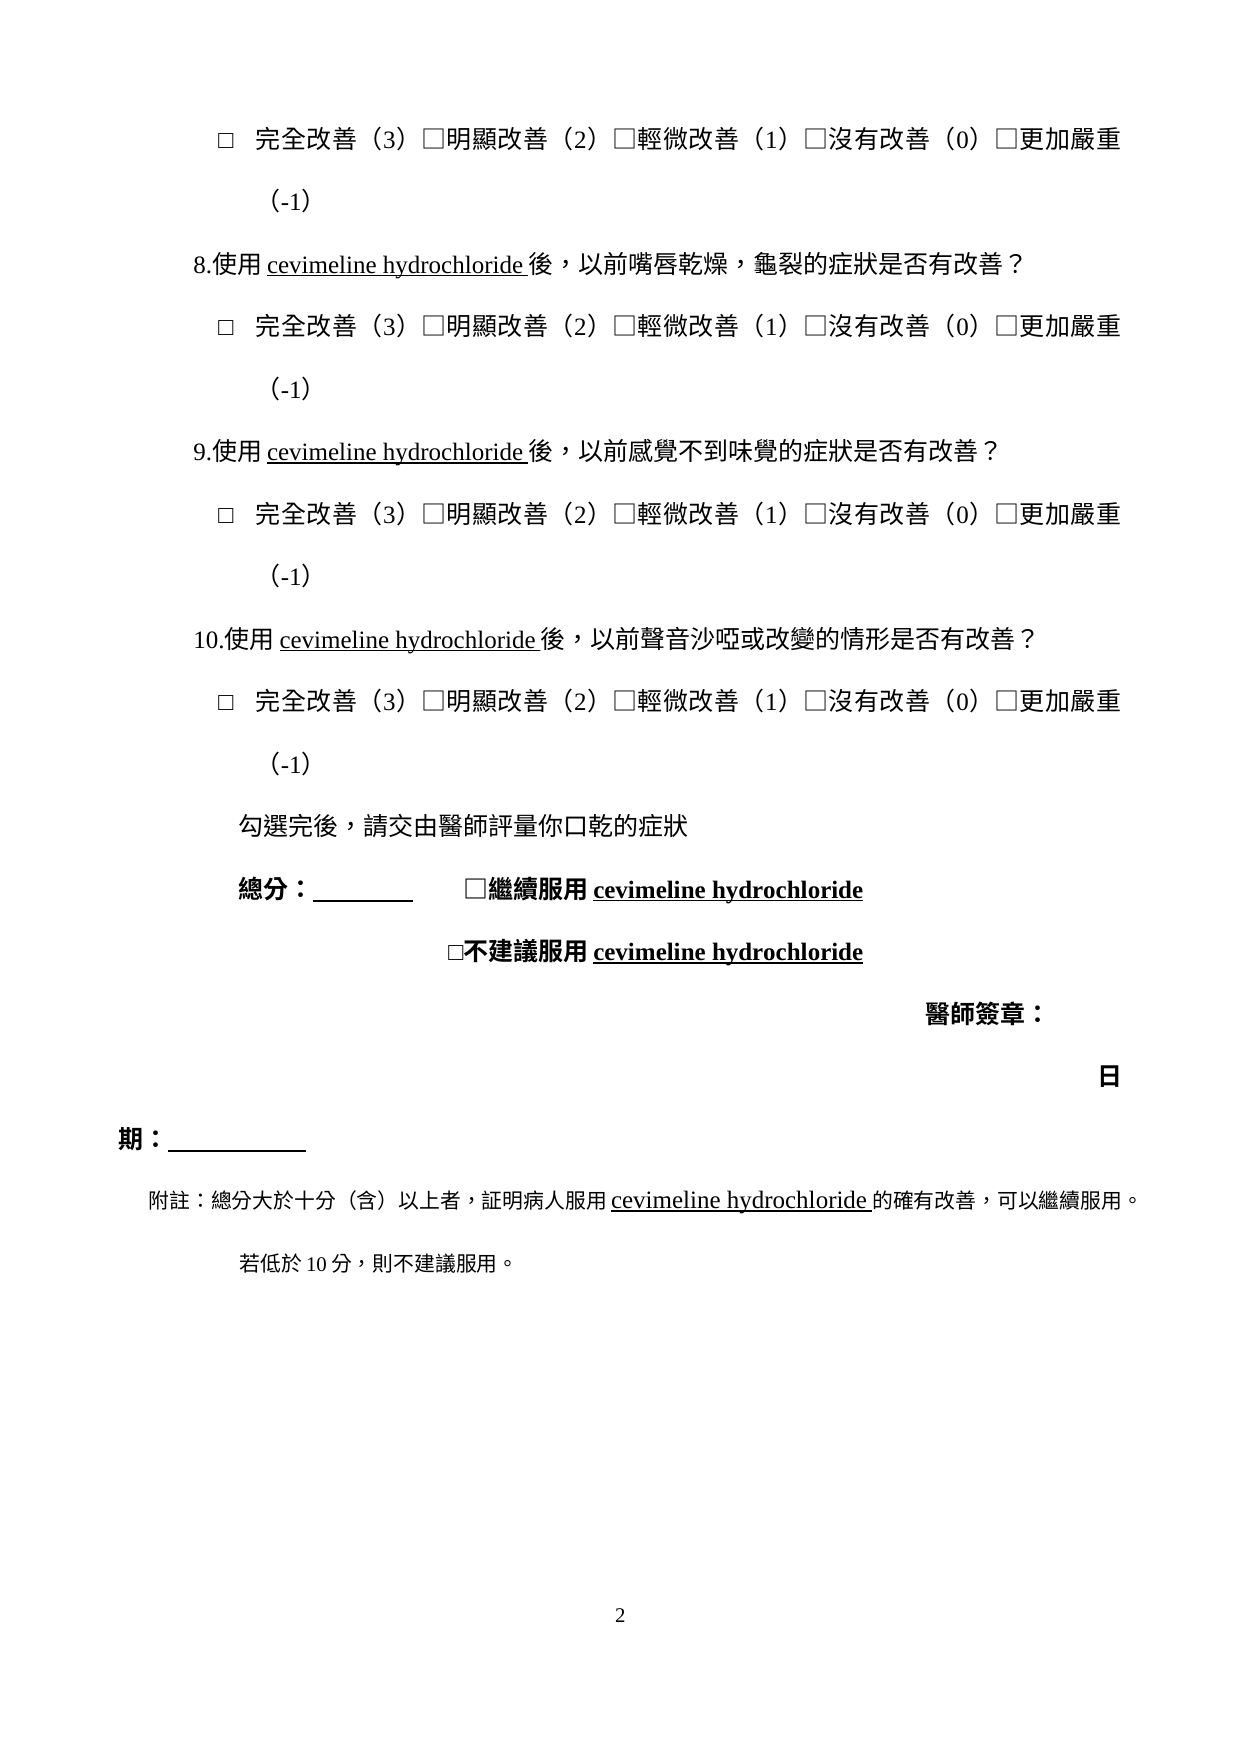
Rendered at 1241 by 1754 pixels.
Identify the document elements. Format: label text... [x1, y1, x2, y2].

text 勾選完後，請交由醫師評量你口乾的症狀 [118, 783, 1122, 846]
text 附註：總分大於十分（含）以上者，証明病人服用cevimeline hydrochloride的確有改善，可以繼續服用。若低於10分，則不建議服用。 [118, 1158, 1122, 1283]
text □不建議服用cevimeline hydrochloride [418, 908, 1122, 971]
list 完全改善（3）□明顯改善（2）□輕微改善（1）□沒有改善（0）□更加嚴重（-1） [218, 96, 1122, 221]
list 完全改善（3）□明顯改善（2）□輕微改善（1）□沒有改善（0）□更加嚴重（-1） [218, 658, 1122, 783]
text 日 期： [118, 1033, 1122, 1158]
text 總分： □繼續服用cevimeline hydrochloride [118, 846, 1122, 908]
list 完全改善（3）□明顯改善（2）□輕微改善（1）□沒有改善（0）□更加嚴重（-1） [218, 283, 1122, 408]
list 完全改善（3）□明顯改善（2）□輕微改善（1）□沒有改善（0）□更加嚴重（-1） [218, 471, 1122, 596]
text 9.使用cevimeline hydrochloride後，以前感覺不到味覺的症狀是否有改善？ [193, 408, 1122, 471]
text 8.使用cevimeline hydrochloride後，以前嘴唇乾燥，龜裂的症狀是否有改善？ [193, 221, 1122, 283]
text 醫師簽章： [418, 971, 1122, 1033]
text 10.使用cevimeline hydrochloride後，以前聲音沙啞或改變的情形是否有改善？ [193, 596, 1122, 658]
